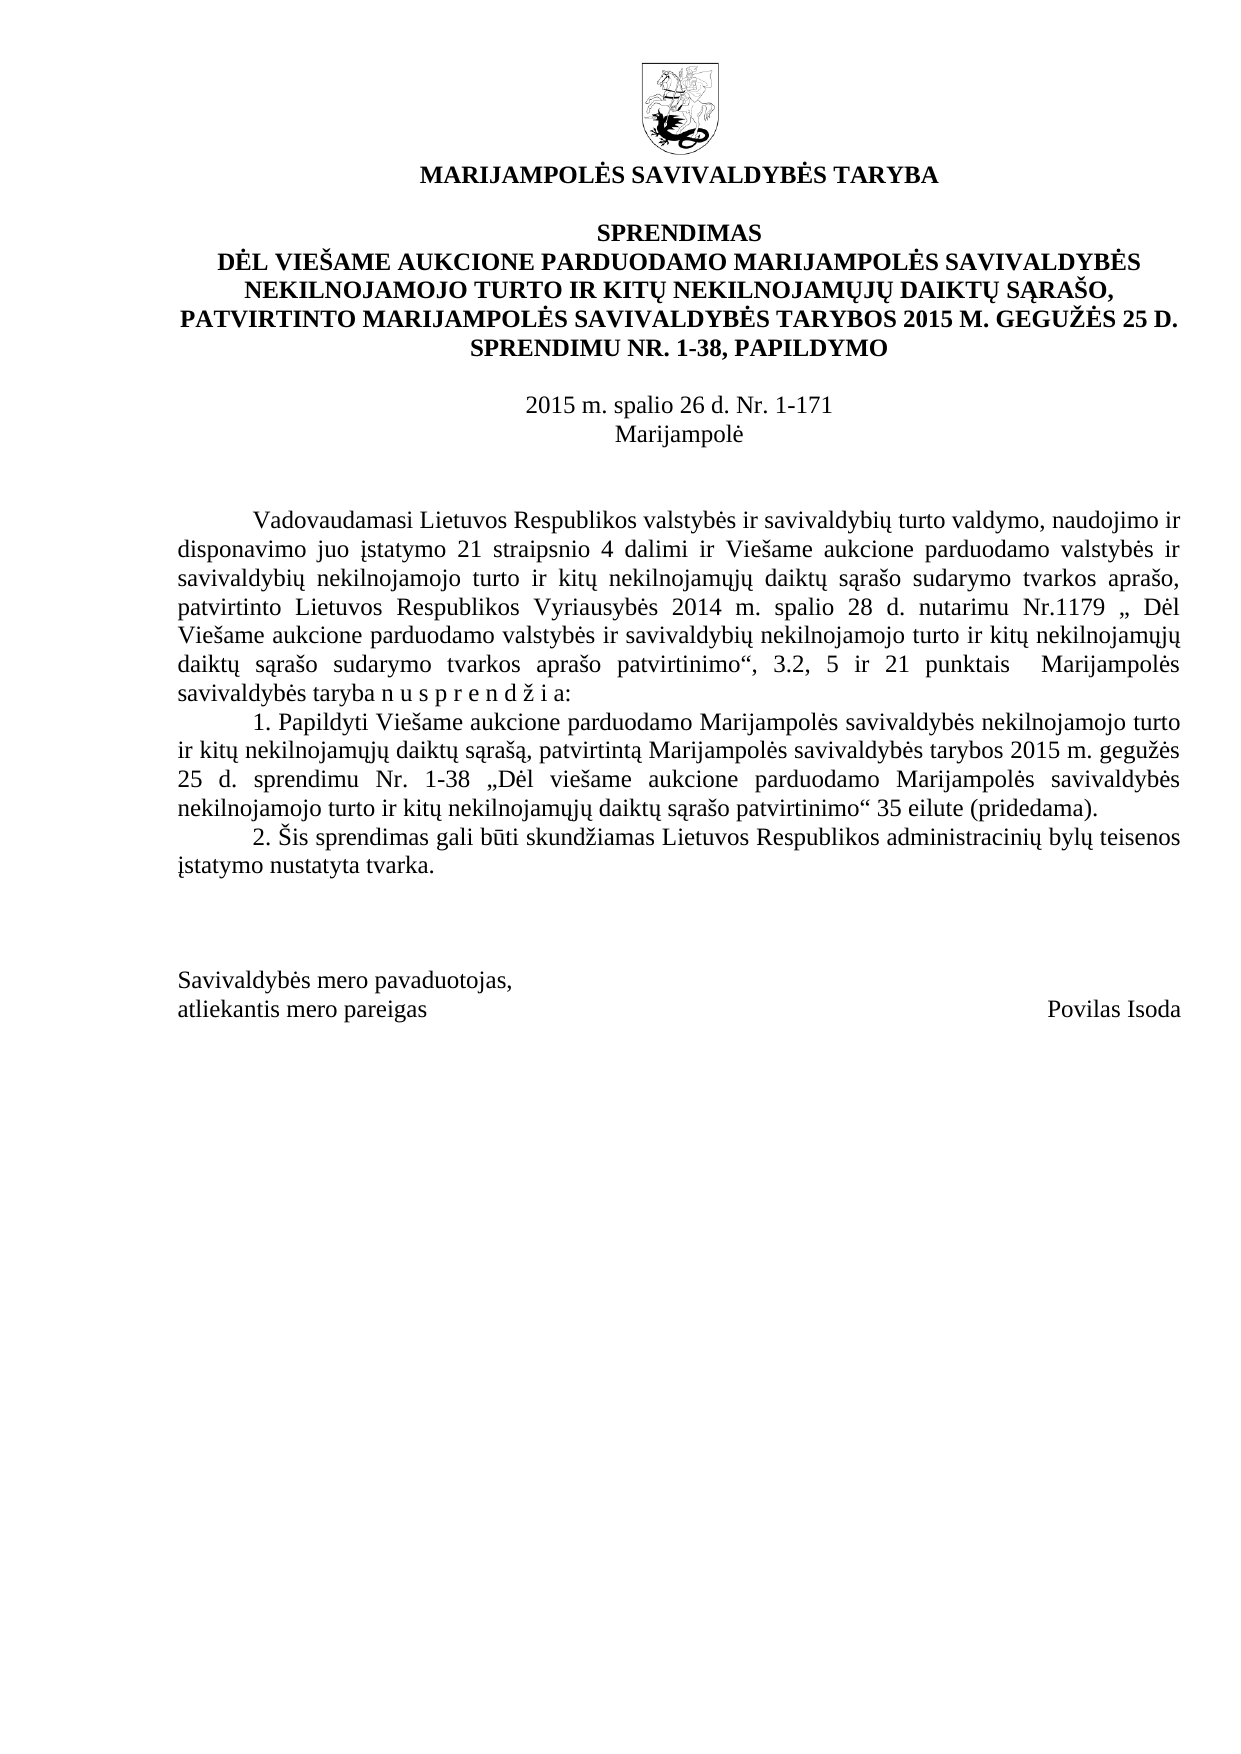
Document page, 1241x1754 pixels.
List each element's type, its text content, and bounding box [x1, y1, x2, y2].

text Marijampolė [177, 419, 1181, 448]
text Savivaldybės mero pavaduotojas, [177, 966, 1181, 994]
text MARIJAMPOLĖS SAVIVALDYBĖS TARYBA [177, 161, 1181, 189]
text DĖL VIEŠAME AUKCIONE PARDUODAMO MARIJAMPOLĖS SAVIVALDYBĖS NEKILNOJAMOJO TURTO IR KITŲ NEKILNOJAMŲJŲ DAIKTŲ SĄRAŠO, PATVIRTINTO MARIJAMPOLĖS SAVIVALDYBĖS TARYBOS 2015 M. GEGUŽĖS 25 D. SPRENDIMU NR. 1-38, PAPILDYMO [177, 247, 1181, 362]
text 2. Šis sprendimas gali būti skundžiamas Lietuvos Respublikos administracinių bylų teisenos įstatymo nustatyta tvarka. [177, 822, 1181, 879]
text 2015 m. spalio 26 d. Nr. 1-171 [177, 391, 1181, 419]
text 1. Papildyti Viešame aukcione parduodamo Marijampolės savivaldybės nekilnojamojo turto ir kitų nekilnojamųjų daiktų sąrašą, patvirtintą Marijampolės savivaldybės tarybos 2015 m. gegužės 25 d. sprendimu Nr. 1-38 „Dėl viešame aukcione parduodamo Marijampolės savivaldybės nekilnojamojo turto ir kitų nekilnojamųjų daiktų sąrašo patvirtinimo“ 35 eilute (pridedama). [177, 707, 1181, 822]
text atliekantis mero pareigas Povilas Isoda [177, 994, 1181, 1023]
text SPRENDIMAS [177, 218, 1181, 247]
text Vadovaudamasi Lietuvos Respublikos valstybės ir savivaldybių turto valdymo, naudojimo ir disponavimo juo įstatymo 21 straipsnio 4 dalimi ir Viešame aukcione parduodamo valstybės ir savivaldybių nekilnojamojo turto ir kitų nekilnojamųjų daiktų sąrašo sudarymo tvarkos aprašo, patvirtinto Lietuvos Respublikos Vyriausybės 2014 m. spalio 28 d. nutarimu Nr.1179 „ Dėl Viešame aukcione parduodamo valstybės ir savivaldybių nekilnojamojo turto ir kitų nekilnojamųjų daiktų sąrašo sudarymo tvarkos aprašo patvirtinimo“, 3.2, 5 ir 21 punktais Marijampolės savivaldybės taryba n u s p r e n d ž i a: [177, 506, 1181, 707]
